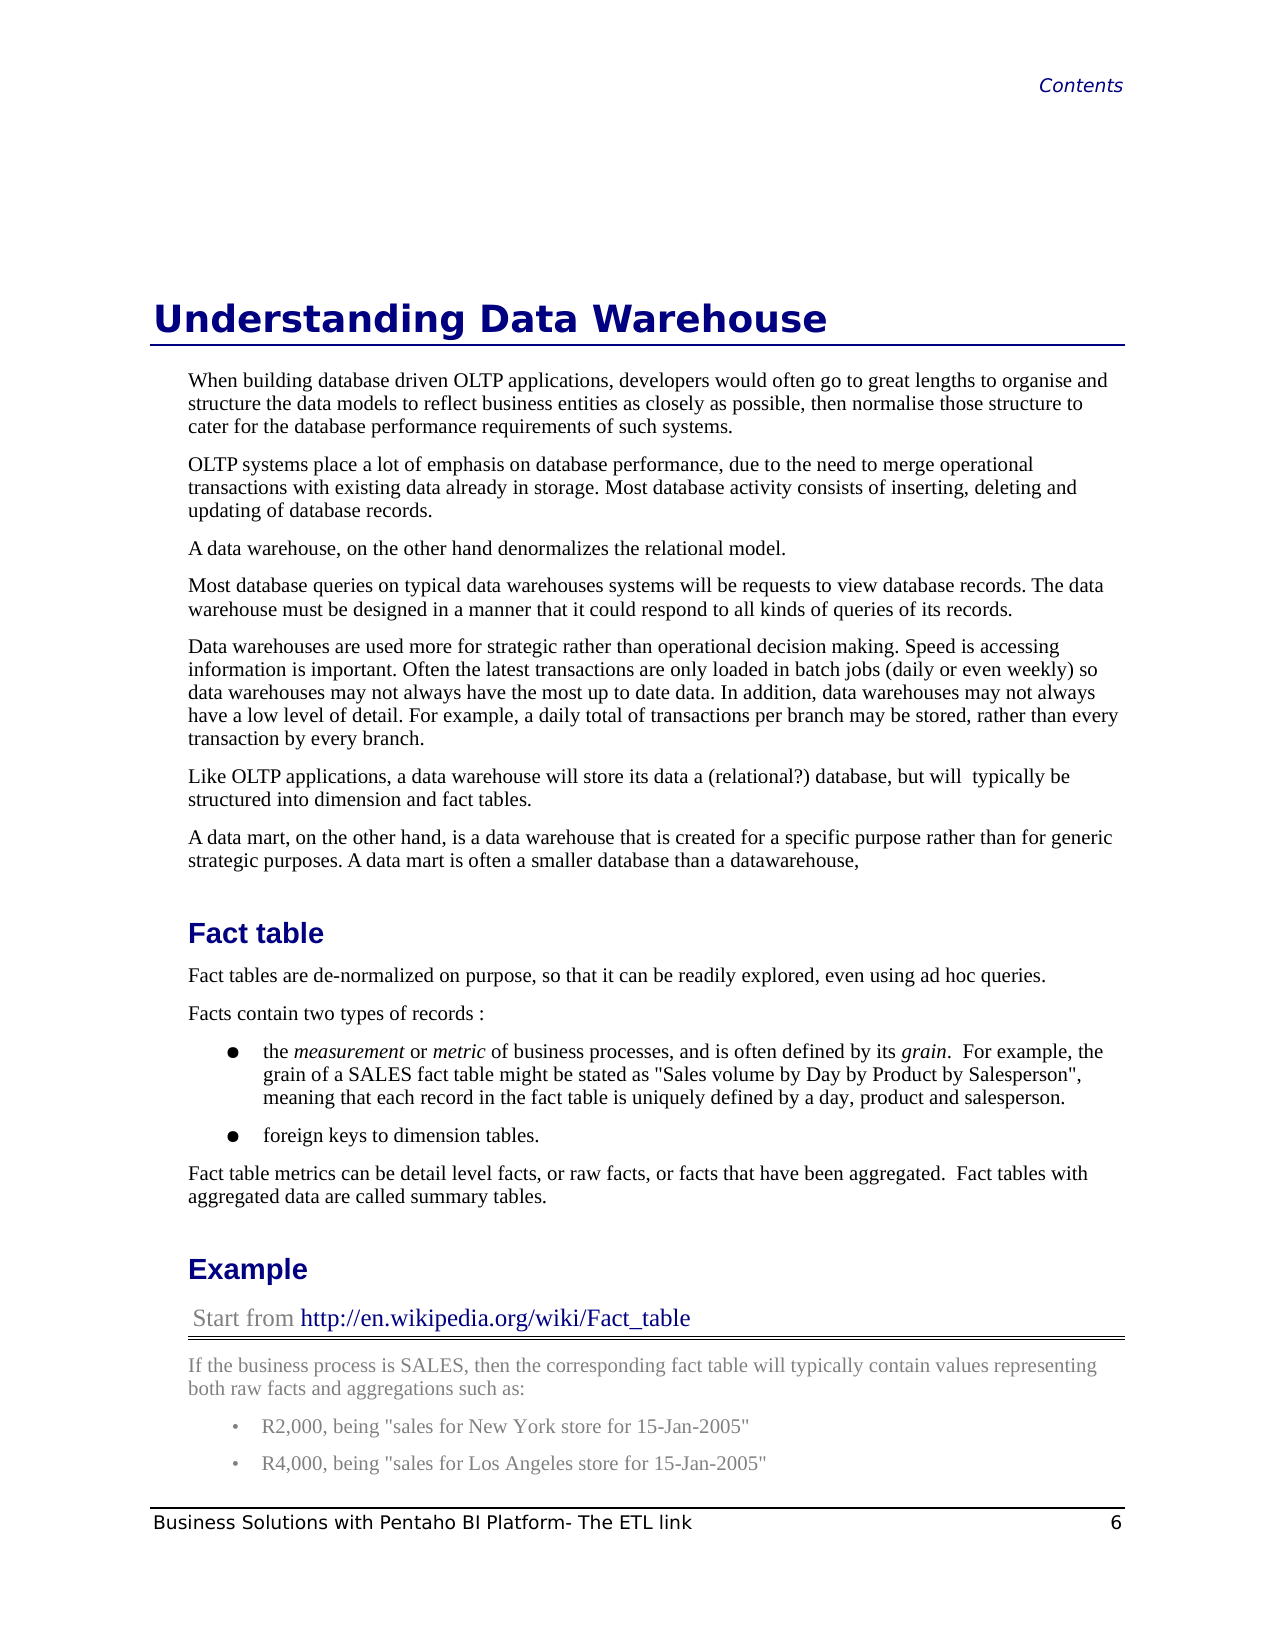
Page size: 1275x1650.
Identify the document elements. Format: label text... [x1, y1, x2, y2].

text Start from http://en.wikipedia.org/wiki/Fact_table [188, 1300, 1125, 1336]
text Fact table metrics can be detail level facts, or raw facts, or facts that have been aggregated. Fact tables with aggregated data are called summary tables. [188, 1162, 1125, 1208]
list foreign keys to dimension tables. [225, 1124, 1125, 1147]
list R2,000, being "sales for New York store for 15-Jan-2005" [232, 1414, 1125, 1437]
text A data mart, on the other hand, is a data warehouse that is created for a specific purpose rather than for generic strategic purposes. A data mart is often a smaller database than a datawarehouse, [188, 826, 1125, 872]
text When building database driven OLTP applications, developers would often go to great lengths to organise and structure the data models to reflect business entities as closely as possible, then normalise those structure to cater for the database performance requirements of such systems. [188, 369, 1125, 438]
text Data warehouses are used more for strategic rather than operational decision making. Speed is accessing information is important. Often the latest transactions are only loaded in batch jobs (daily or even weekly) so data warehouses may not always have the most up to date data. In addition, data warehouses may not always have a low level of detail. For example, a daily total of transactions per branch may be stored, rather than every transaction by every branch. [188, 635, 1125, 750]
text A data warehouse, on the other hand denormalizes the relational model. [188, 537, 1125, 559]
text If the business process is SALES, then the corresponding fact table will typically contain values representing both raw facts and aggregations such as: [188, 1354, 1125, 1400]
text Like OLTP applications, a data warehouse will store its data a (relational?) database, but will typically be structured into dimension and fact tables. [188, 765, 1125, 811]
text Most database queries on typical data warehouses systems will be requests to view database records. The data warehouse must be designed in a manner that it could respond to all kinds of queries of its records. [188, 574, 1125, 620]
list the measurement or metric of business processes, and is often defined by its grain. For example, the grain of a SALES fact table might be stated as "Sales volume by Day by Product by Salesperson", meaning that each record in the fact table is uniquely defined by a day, product and salesperson. [225, 1040, 1125, 1109]
subtitle Example [188, 1253, 1125, 1285]
subtitle Fact table [188, 917, 1125, 949]
list R4,000, being "sales for Los Angeles store for 15-Jan-2005" [232, 1452, 1125, 1475]
text Facts contain two types of records : [188, 1002, 1125, 1025]
subtitle Understanding Data Warehouse [150, 295, 1125, 344]
text Fact tables are de-normalized on purpose, so that it can be readily explored, even using ad hoc queries. [188, 964, 1125, 987]
text OLTP systems place a lot of emphasis on database performance, due to the need to merge operational transactions with existing data already in storage. Most database activity consists of inserting, deleting and updating of database records. [188, 453, 1125, 522]
